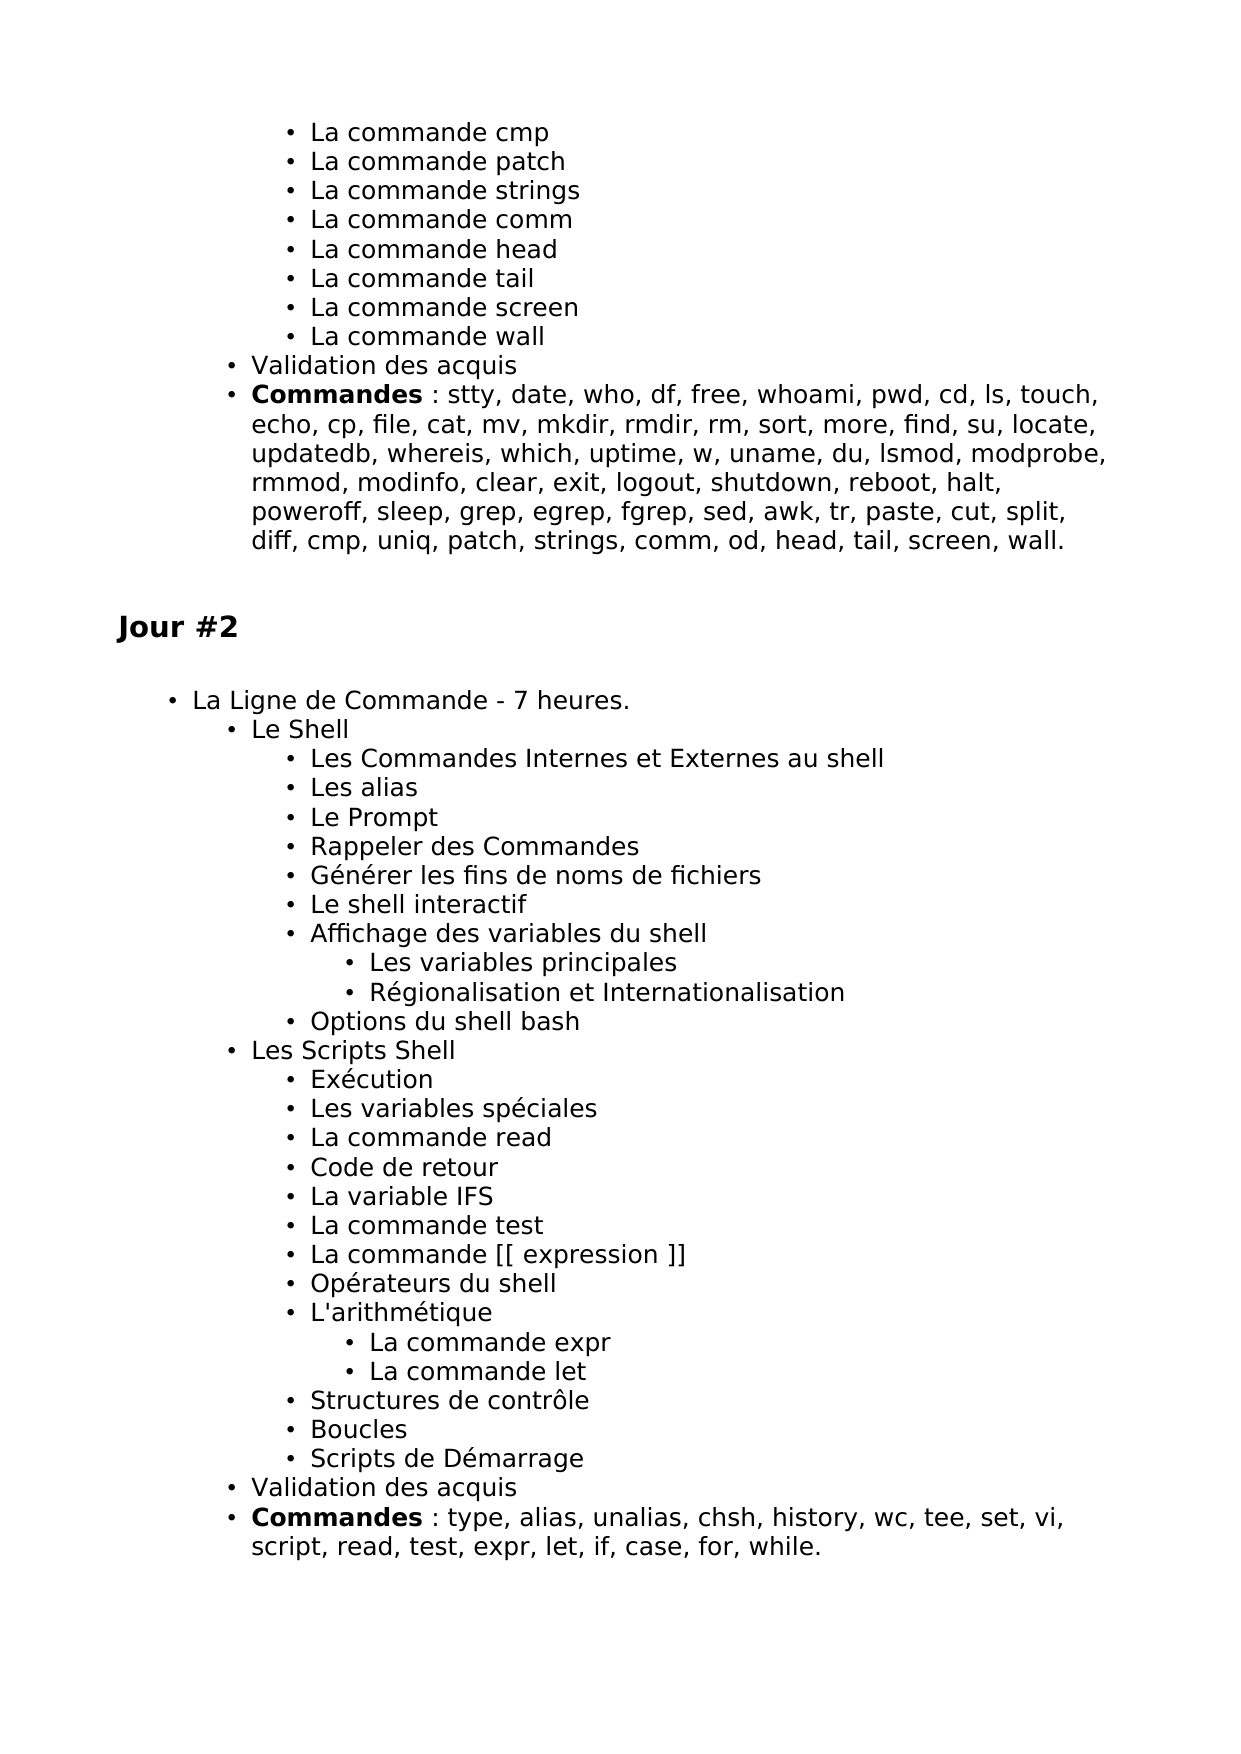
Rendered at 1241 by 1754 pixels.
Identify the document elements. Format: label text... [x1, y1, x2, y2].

list Régionalisation et Internationalisation [354, 978, 1122, 1007]
list Code de retour [295, 1153, 1122, 1182]
list Opérateurs du shell [295, 1269, 1122, 1298]
list La Ligne de Commande - 7 heures. [177, 686, 1122, 715]
list Validation des acquis [236, 351, 1122, 381]
list La commande screen [295, 293, 1122, 322]
list Générer les fins de noms de fichiers [295, 861, 1122, 890]
list Boucles [295, 1415, 1122, 1444]
list Rappeler des Commandes [295, 832, 1122, 861]
list La commande patch [295, 147, 1122, 176]
list La commande expr [354, 1328, 1122, 1357]
list Le shell interactif [295, 890, 1122, 919]
list Scripts de Démarrage [295, 1444, 1122, 1473]
list La commande head [295, 235, 1122, 264]
list Options du shell bash [295, 1007, 1122, 1036]
list Les variables principales [354, 948, 1122, 978]
list Les Commandes Internes et Externes au shell [295, 744, 1122, 773]
list La commande cmp [295, 118, 1122, 147]
list Affichage des variables du shell [295, 919, 1122, 948]
list La commande strings [295, 176, 1122, 206]
subtitle Jour #2 [118, 610, 1122, 644]
list Validation des acquis [236, 1473, 1122, 1503]
list Le Prompt [295, 803, 1122, 832]
list Les Scripts Shell [236, 1036, 1122, 1065]
list Commandes : stty, date, who, df, free, whoami, pwd, cd, ls, touch, echo, cp, file, cat, mv, mkdir, rmdir, rm, sort, more, find, su, locate, updatedb, whereis, which, uptime, w, uname, du, lsmod, modprobe, rmmod, modinfo, clear, exit, logout, shutdown, reboot, halt, poweroff, sleep, grep, egrep, fgrep, sed, awk, tr, paste, cut, split, diff, cmp, uniq, patch, strings, comm, od, head, tail, screen, wall. [236, 381, 1122, 556]
list Commandes : type, alias, unalias, chsh, history, wc, tee, set, vi, script, read, test, expr, let, if, case, for, while. [236, 1503, 1122, 1561]
list La commande comm [295, 206, 1122, 235]
list La commande [[ expression ]] [295, 1240, 1122, 1269]
list Le Shell [236, 715, 1122, 744]
list Structures de contrôle [295, 1386, 1122, 1415]
list La commande tail [295, 264, 1122, 293]
list Les alias [295, 773, 1122, 803]
list La commande test [295, 1211, 1122, 1240]
list La variable IFS [295, 1182, 1122, 1211]
list Les variables spéciales [295, 1094, 1122, 1123]
list Exécution [295, 1065, 1122, 1094]
list L'arithmétique [295, 1298, 1122, 1328]
list La commande wall [295, 322, 1122, 351]
list La commande let [354, 1357, 1122, 1386]
list La commande read [295, 1123, 1122, 1153]
